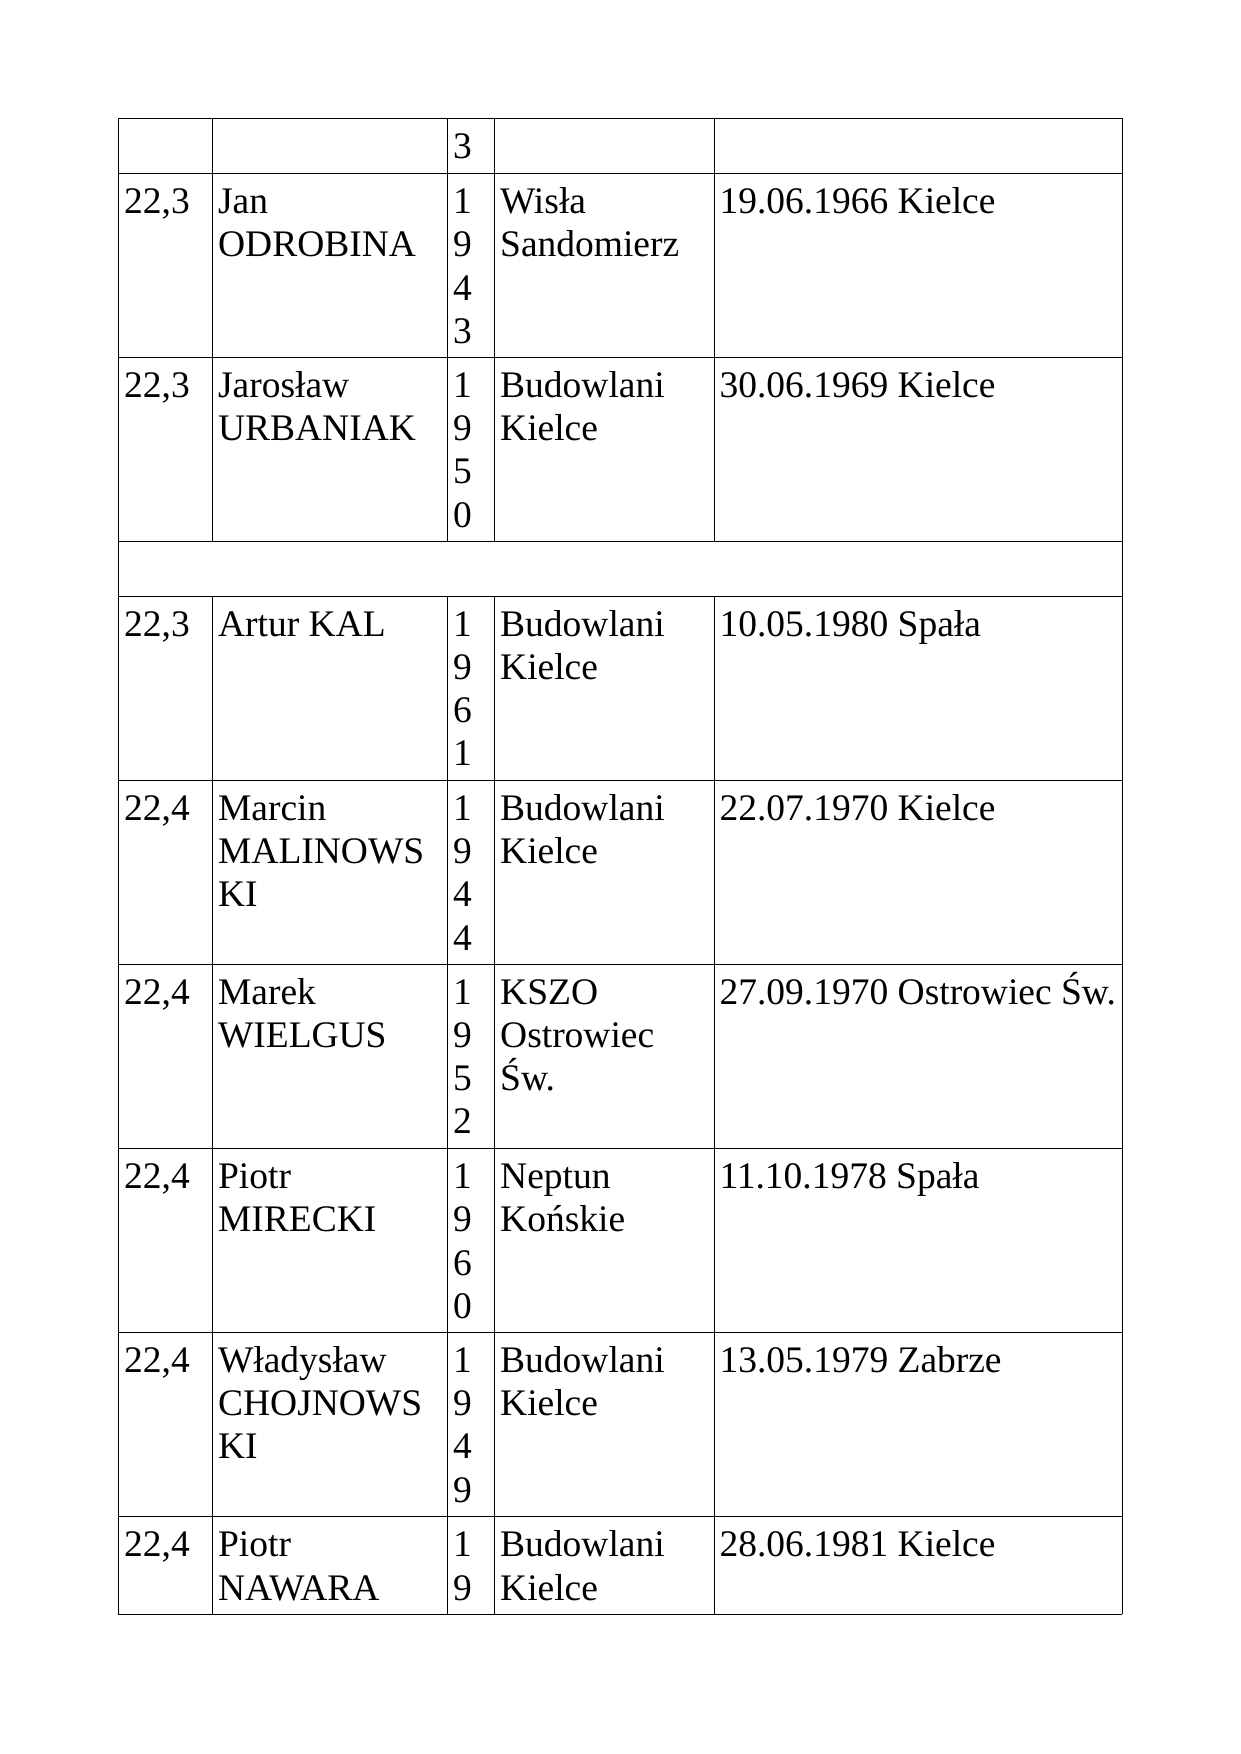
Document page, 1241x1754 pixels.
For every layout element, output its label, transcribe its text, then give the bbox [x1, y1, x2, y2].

table_cell 1949 [448, 1333, 494, 1516]
table_cell [119, 119, 212, 173]
table_cell 22,4 [119, 1149, 212, 1332]
table_cell 11.10.1978 Spała [715, 1149, 1122, 1332]
table_cell [495, 119, 714, 173]
table_cell 1952 [448, 965, 494, 1148]
table_cell 13.05.1979 Zabrze [715, 1333, 1122, 1516]
table_cell KSZO Ostrowiec Św. [495, 965, 714, 1148]
table_cell 22,4 [119, 1333, 212, 1516]
table_cell [119, 542, 1122, 596]
table_cell 19.06.1966 Kielce [715, 174, 1122, 357]
table_cell [715, 119, 1122, 173]
table_cell Marcin MALINOWSKI [213, 781, 447, 964]
table_cell Neptun Końskie [495, 1149, 714, 1332]
table_cell 1961 [448, 597, 494, 780]
table_cell Władysław CHOJNOWSKI [213, 1333, 447, 1516]
table_cell 22.07.1970 Kielce [715, 781, 1122, 964]
table_cell Budowlani Kielce [495, 358, 714, 541]
table_cell Piotr NAWARA [213, 1517, 447, 1614]
table_cell 22,4 [119, 781, 212, 964]
table_cell [213, 119, 447, 173]
table_cell 10.05.1980 Spała [715, 597, 1122, 780]
table_cell 3 [448, 119, 494, 173]
table_cell Budowlani Kielce [495, 1333, 714, 1516]
table_cell Marek WIELGUS [213, 965, 447, 1148]
table_cell 1944 [448, 781, 494, 964]
table_cell Budowlani Kielce [495, 781, 714, 964]
table_cell 22,4 [119, 1517, 212, 1614]
table_cell 28.06.1981 Kielce [715, 1517, 1122, 1614]
table_cell 22,3 [119, 358, 212, 541]
table_cell 22,3 [119, 597, 212, 780]
table_cell 1950 [448, 358, 494, 541]
table_cell Jarosław URBANIAK [213, 358, 447, 541]
table_cell 22,4 [119, 965, 212, 1148]
table_cell 1943 [448, 174, 494, 357]
table_cell Budowlani Kielce [495, 597, 714, 780]
table_cell Budowlani Kielce [495, 1517, 714, 1614]
table_cell Artur KAL [213, 597, 447, 780]
table_cell Piotr MIRECKI [213, 1149, 447, 1332]
table_cell 27.09.1970 Ostrowiec Św. [715, 965, 1122, 1148]
table_cell 22,3 [119, 174, 212, 357]
table_cell 30.06.1969 Kielce [715, 358, 1122, 541]
table_cell Jan ODROBINA [213, 174, 447, 357]
table_cell 1960 [448, 1149, 494, 1332]
table_cell 19 [448, 1517, 494, 1614]
table_cell Wisła Sandomierz [495, 174, 714, 357]
